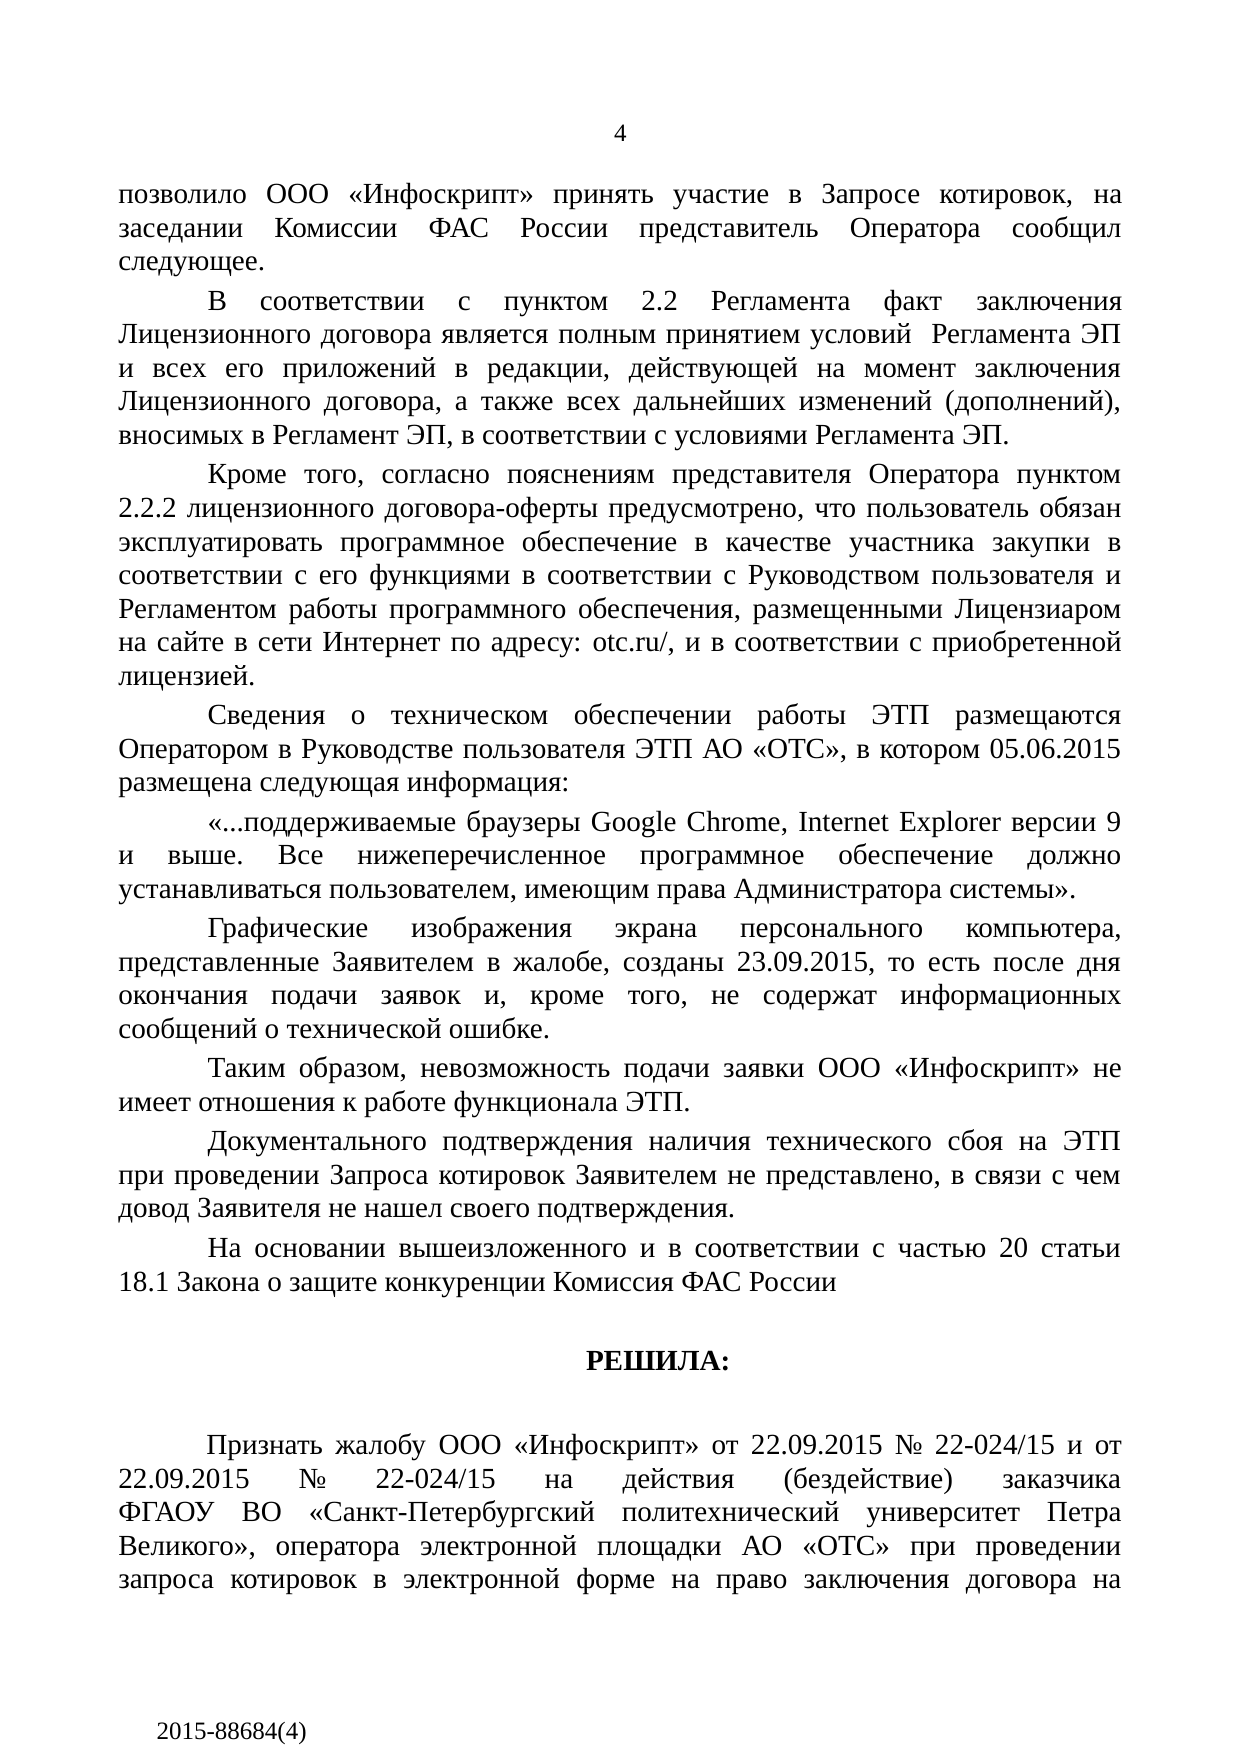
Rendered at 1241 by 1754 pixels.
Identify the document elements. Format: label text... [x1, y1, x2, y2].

text Документального подтверждения наличия технического сбоя на ЭТП при проведении Запроса котировок Заявителем не представлено, в связи с чем довод Заявителя не нашел своего подтверждения. [118, 1123, 1122, 1224]
text В соответствии с пунктом 2.2 Регламента факт заключения Лицензионного договора является полным принятием условий Регламента ЭП и всех его приложений в редакции, действующей на момент заключения Лицензионного договора, а также всех дальнейших изменений (дополнений), вносимых в Регламент ЭП, в соответствии с условиями Регламента ЭП. [118, 283, 1122, 451]
text На основании вышеизложенного и в соответствии с частью 20 статьи 18.1 Закона о защите конкуренции Комиссия ФАС России [118, 1230, 1122, 1297]
text Таким образом, невозможность подачи заявки ООО «Инфоскрипт» не имеет отношения к работе функционала ЭТП. [118, 1051, 1122, 1118]
text «...поддерживаемые браузеры Google Chrome, Internet Explorer версии 9 и выше. Все нижеперечисленное программное обеспечение должно устанавливаться пользователем, имеющим права Администратора системы». [118, 804, 1122, 904]
text Сведения о техническом обеспечении работы ЭТП размещаются Оператором в Руководстве пользователя ЭТП АО «ОТС», в котором 05.06.2015 размещена следующая информация: [118, 697, 1122, 798]
text РЕШИЛА: [118, 1343, 1122, 1376]
text Кроме того, согласно пояснениям представителя Оператора пунктом 2.2.2 лицензионного договора-оферты предусмотрено, что пользователь обязан эксплуатировать программное обеспечение в качестве участника закупки в соответствии с его функциями в соответствии с Руководством пользователя и Регламентом работы программного обеспечения, размещенными Лицензиаром на сайте в сети Интернет по адресу: otc.ru/, и в соответствии с приобретенной лицензией. [118, 457, 1122, 691]
text позволило ООО «Инфоскрипт» принять участие в Запросе котировок, на заседании Комиссии ФАС России представитель Оператора сообщил следующее. [118, 176, 1122, 277]
text Графические изображения экрана персонального компьютера, представленные Заявителем в жалобе, созданы 23.09.2015, то есть после дня окончания подачи заявок и, кроме того, не содержат информационных сообщений о технической ошибке. [118, 910, 1122, 1044]
text Признать жалобу ООО «Инфоскрипт» от 22.09.2015 № 22-024/15 и от 22.09.2015 № 22-024/15 на действия (бездействие) заказчика ФГАОУ ВО «Санкт-Петербургский политехнический университет Петра Великого», оператора электронной площадки АО «ОТС» при проведении запроса котировок в электронной форме на право заключения договора на [118, 1427, 1122, 1595]
